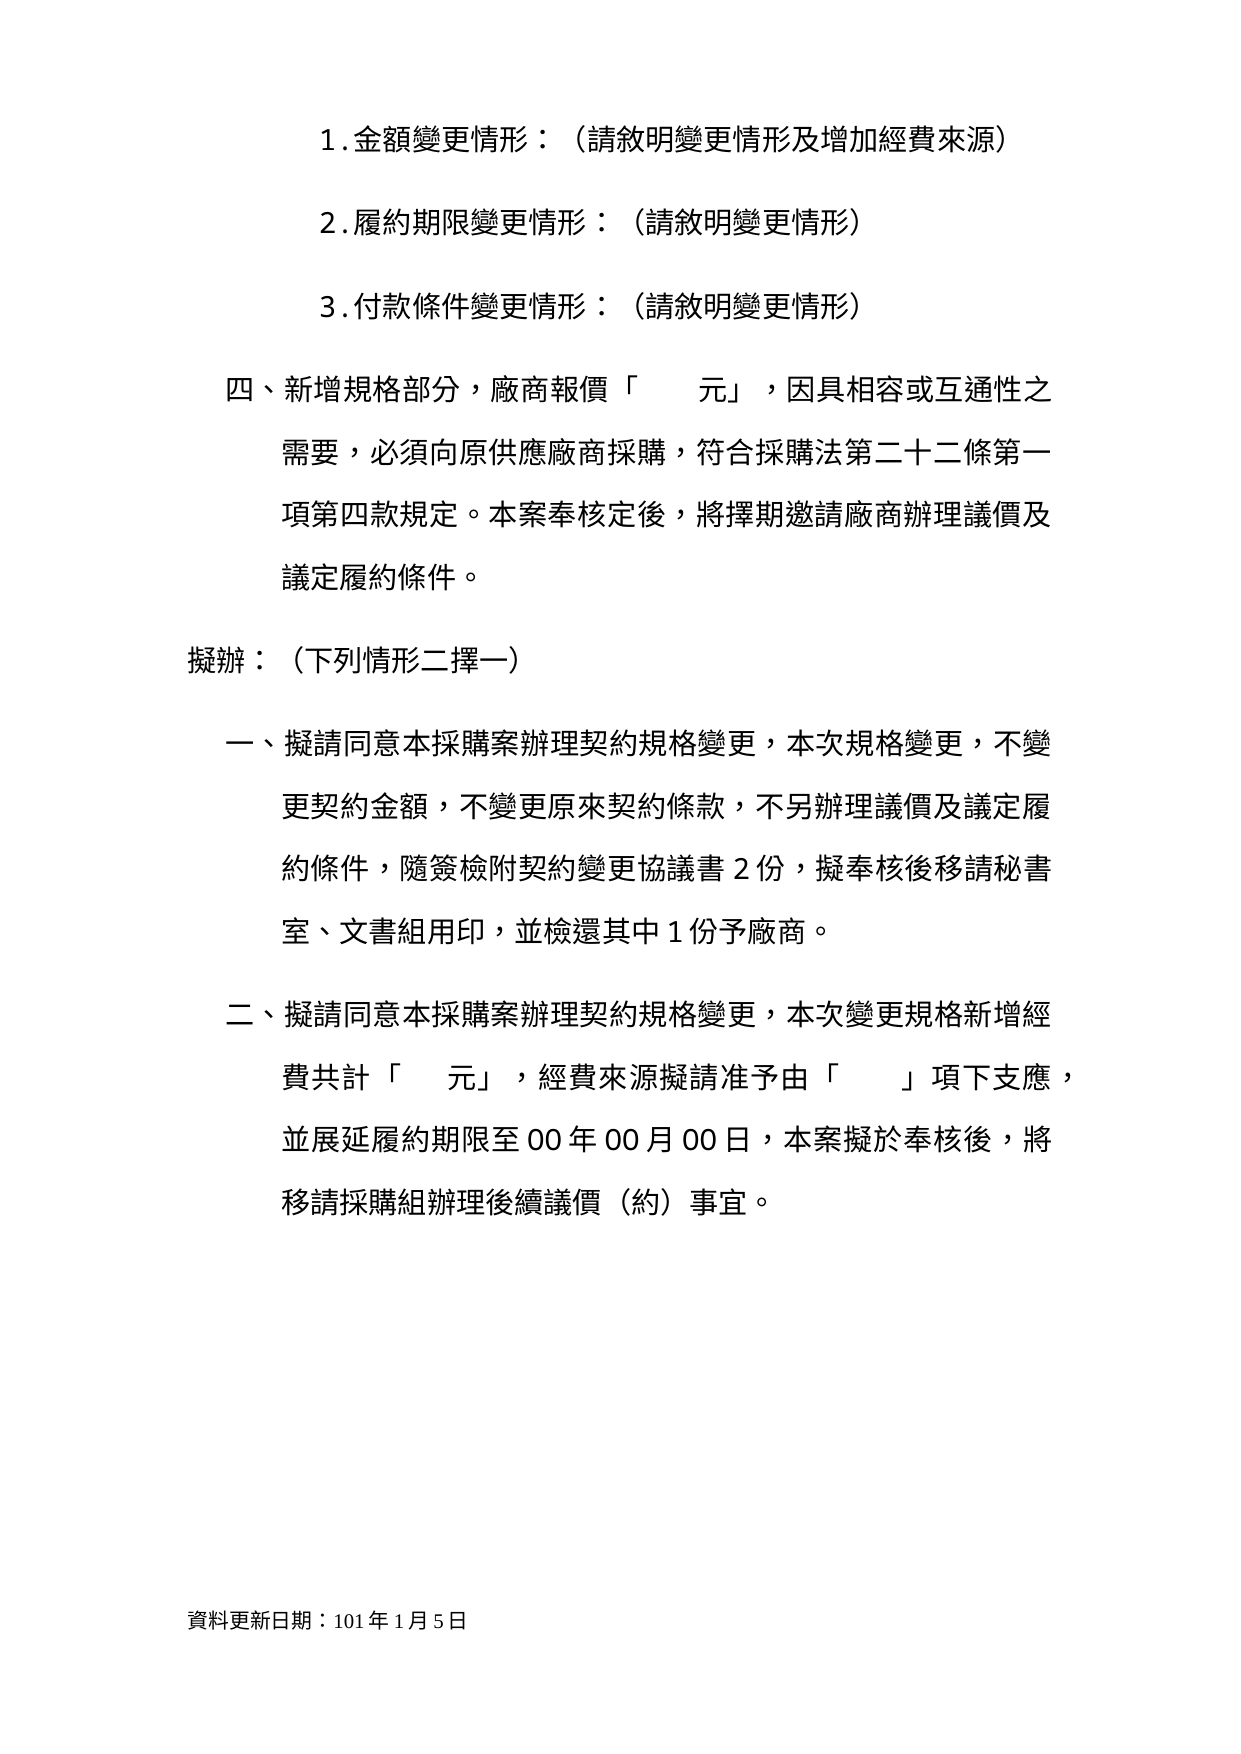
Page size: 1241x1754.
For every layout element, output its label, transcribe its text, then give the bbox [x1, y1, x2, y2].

text 四、新增規格部分，廠商報價「 元」，因具相容或互通性之需要，必須向原供應廠商採購，符合採購法第二十二條第一項第四款規定。本案奉核定後，將擇期邀請廠商辦理議價及議定履約條件。 [225, 346, 1053, 596]
text 一、擬請同意本採購案辦理契約規格變更，本次規格變更，不變更契約金額，不變更原來契約條款，不另辦理議價及議定履約條件，隨簽檢附契約變更協議書2份，擬奉核後移請秘書室、文書組用印，並檢還其中1份予廠商。 [225, 700, 1053, 950]
text 擬辦：（下列情形二擇一） [187, 617, 1053, 679]
text 二、擬請同意本採購案辦理契約規格變更，本次變更規格新增經費共計「 元」，經費來源擬請准予由「 」項下支應，並展延履約期限至OO年OO月OO日，本案擬於奉核後，將移請採購組辦理後續議價（約）事宜。 [225, 971, 1053, 1221]
text 2.履約期限變更情形：（請敘明變更情形） [187, 179, 1053, 242]
text 1.金額變更情形：（請敘明變更情形及增加經費來源） [187, 96, 1053, 159]
text 3.付款條件變更情形：（請敘明變更情形） [187, 263, 1053, 325]
